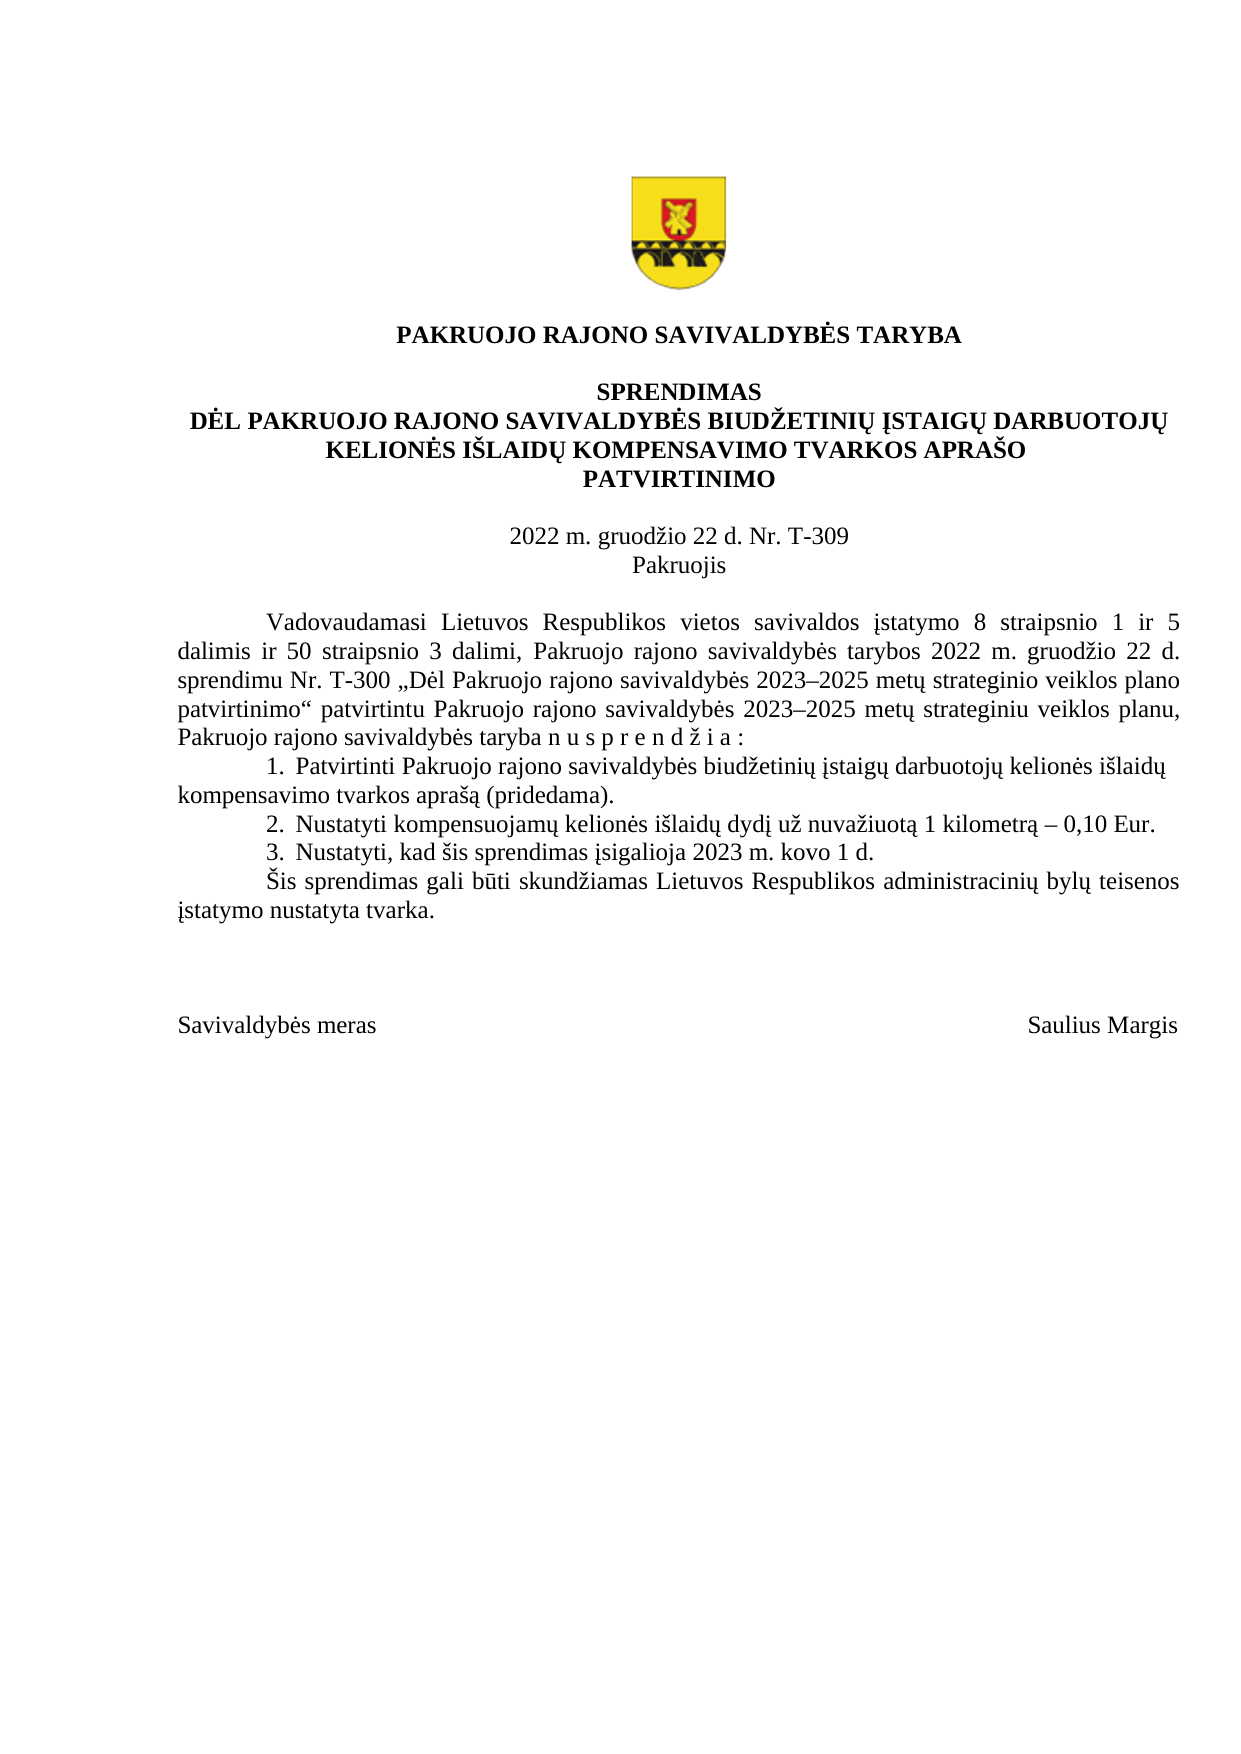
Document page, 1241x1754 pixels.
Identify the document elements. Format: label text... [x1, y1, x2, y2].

text 2022 m. gruodžio 22 d. Nr. T-309 [177, 521, 1181, 550]
text Vadovaudamasi Lietuvos Respublikos vietos savivaldos įstatymo 8 straipsnio 1 ir 5 dalimis ir 50 straipsnio 3 dalimi, Pakruojo rajono savivaldybės tarybos 2022 m. gruodžio 22 d. sprendimu Nr. T-300 „Dėl Pakruojo rajono savivaldybės 2023–2025 metų strateginio veiklos plano patvirtinimo“ patvirtintu Pakruojo rajono savivaldybės 2023–2025 metų strateginiu veiklos planu, Pakruojo rajono savivaldybės taryba nusprendžia: [177, 607, 1181, 751]
text PAKRUOJO RAJONO SAVIVALDYBĖS TARYBA [177, 320, 1181, 349]
text PATVIRTINIMO [177, 464, 1181, 492]
text Pakruojis [177, 550, 1181, 579]
text 1. Patvirtinti Pakruojo rajono savivaldybės biudžetinių įstaigų darbuotojų kelionės išlaidų kompensavimo tvarkos aprašą (pridedama). [177, 751, 1181, 809]
text DĖL PAKRUOJO RAJONO SAVIVALDYBĖS BIUDŽETINIŲ ĮSTAIGŲ DARBUOTOJŲ KELIONĖS IŠLAIDŲ KOMPENSAVIMO TVARKOS APRAŠO [177, 406, 1181, 464]
text 2. Nustatyti kompensuojamų kelionės išlaidų dydį už nuvažiuotą 1 kilometrą – 0,10 Eur. [177, 809, 1181, 837]
text Šis sprendimas gali būti skundžiamas Lietuvos Respublikos administracinių bylų teisenos įstatymo nustatyta tvarka. [177, 866, 1181, 924]
text 3. Nustatyti, kad šis sprendimas įsigalioja 2023 m. kovo 1 d. [177, 837, 1181, 866]
text Savivaldybės meras Saulius Margis [177, 1010, 1181, 1039]
subtitle SPRENDIMAS [177, 377, 1181, 406]
